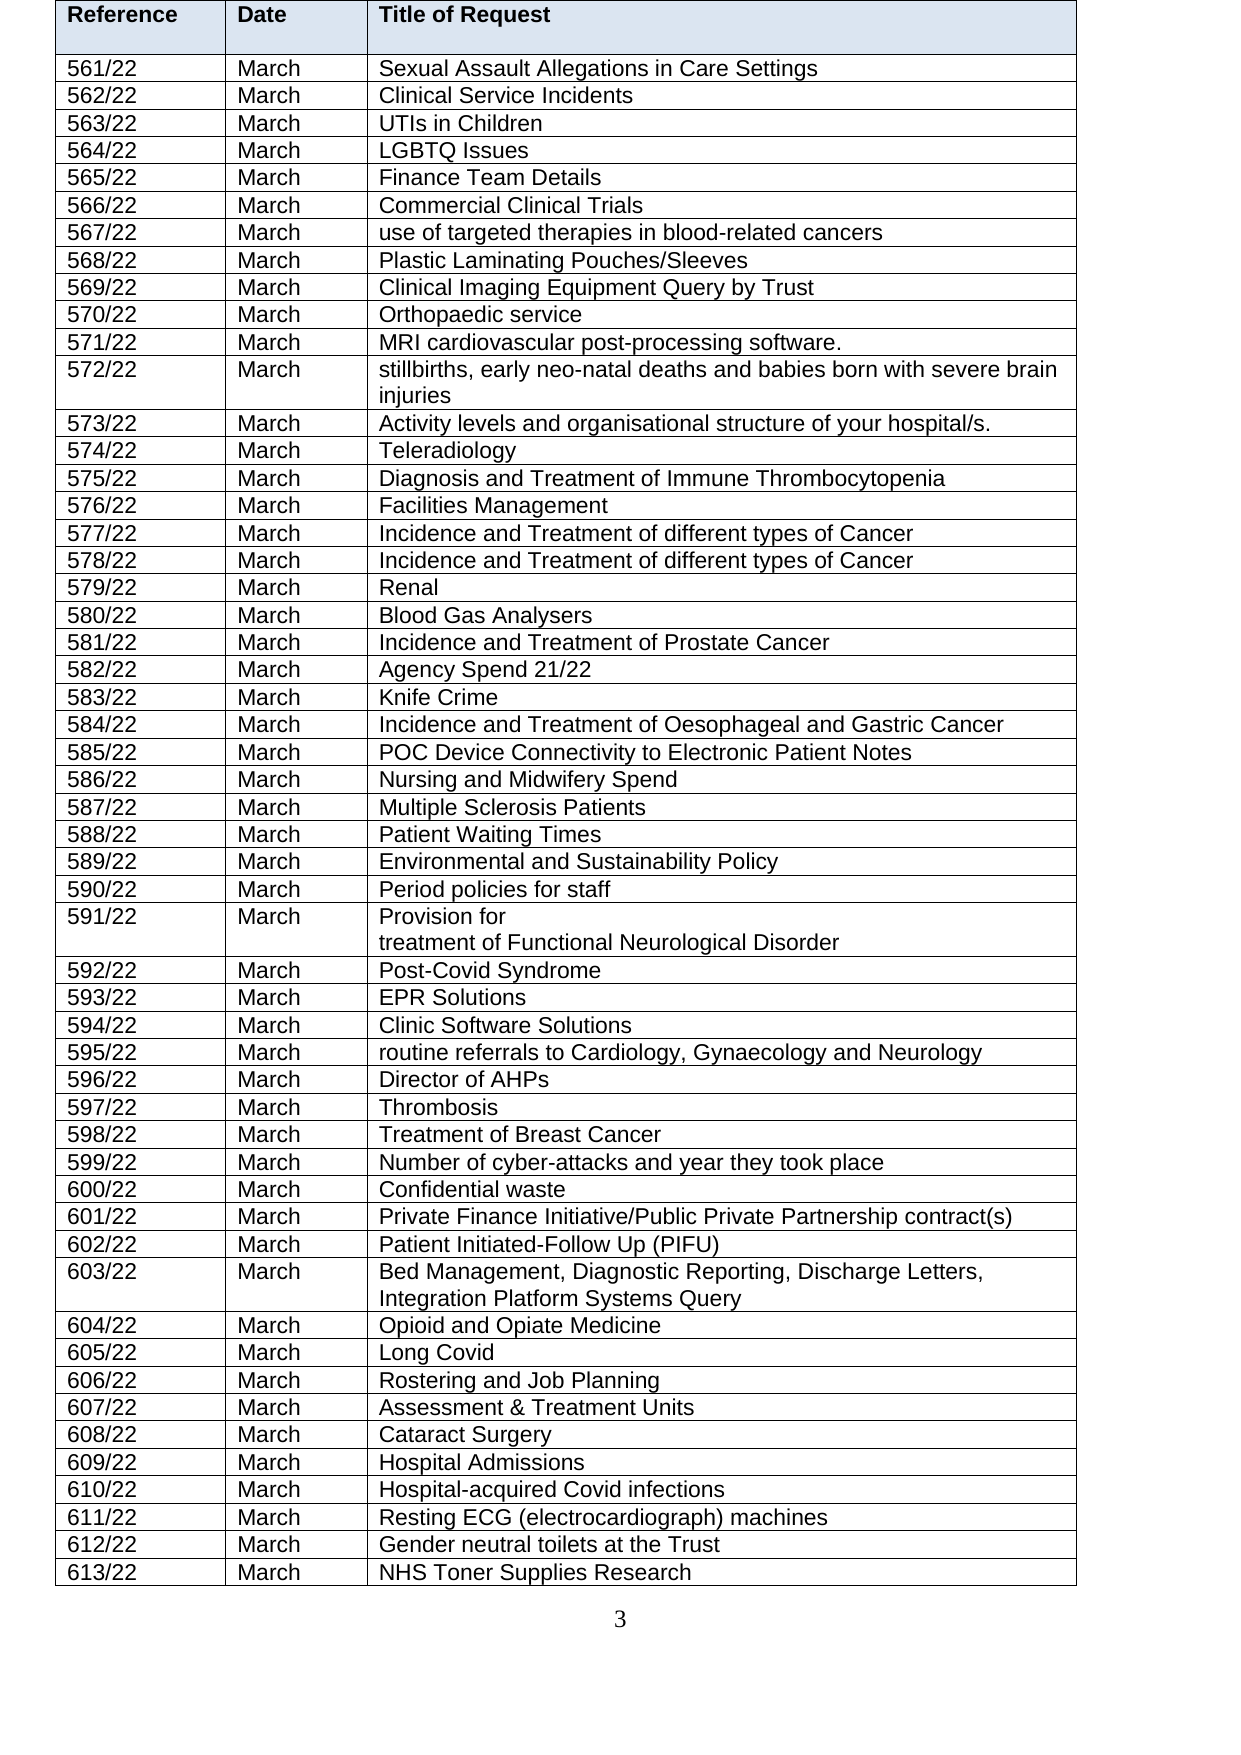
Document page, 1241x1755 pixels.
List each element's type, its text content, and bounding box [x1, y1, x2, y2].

table_cell Clinical Imaging Equipment Query by Trust [368, 274, 1076, 300]
table_header Title of Request [368, 1, 1076, 54]
table_cell 606/22 [56, 1367, 225, 1393]
table_cell March [226, 1203, 367, 1230]
table_cell Nursing and Midwifery Spend [368, 766, 1076, 792]
table_cell Incidence and Treatment of different types of Cancer [368, 520, 1076, 546]
table_cell 584/22 [56, 711, 225, 738]
table_cell March [226, 1531, 367, 1557]
table_cell Commercial Clinical Trials [368, 192, 1076, 218]
table_cell March [226, 410, 367, 436]
table_cell March [226, 1176, 367, 1202]
table_cell POC Device Connectivity to Electronic Patient Notes [368, 739, 1076, 765]
table_cell Knife Crime [368, 684, 1076, 710]
table_cell March [226, 1559, 367, 1585]
table_cell March [226, 739, 367, 765]
table_cell March [226, 984, 367, 1011]
table_cell 576/22 [56, 492, 225, 518]
table_cell March [226, 1012, 367, 1038]
table_cell March [226, 492, 367, 518]
table_cell MRI cardiovascular post-processing software. [368, 329, 1076, 355]
table_cell 607/22 [56, 1394, 225, 1420]
table_cell Resting ECG (electrocardiograph) machines [368, 1504, 1076, 1530]
table_cell Cataract Surgery [368, 1421, 1076, 1448]
table_cell 572/22 [56, 356, 225, 409]
table_cell Environmental and Sustainability Policy [368, 848, 1076, 874]
table_cell March [226, 219, 367, 246]
table_cell 602/22 [56, 1231, 225, 1257]
table_cell routine referrals to Cardiology, Gynaecology and Neurology [368, 1039, 1076, 1065]
table_cell March [226, 247, 367, 273]
table_cell 565/22 [56, 164, 225, 191]
table_cell 582/22 [56, 656, 225, 683]
table_cell Provision for treatment of Functional Neurological Disorder [368, 903, 1076, 956]
table_cell March [226, 274, 367, 300]
table_cell UTIs in Children [368, 110, 1076, 136]
table_cell 575/22 [56, 465, 225, 491]
table_cell Clinic Software Solutions [368, 1012, 1076, 1038]
table_cell 583/22 [56, 684, 225, 710]
table_cell 589/22 [56, 848, 225, 874]
table_cell March [226, 1312, 367, 1338]
table_cell 567/22 [56, 219, 225, 246]
table_cell 598/22 [56, 1121, 225, 1147]
table_cell Diagnosis and Treatment of Immune Thrombocytopenia [368, 465, 1076, 491]
table_cell March [226, 1339, 367, 1366]
table_cell 610/22 [56, 1476, 225, 1503]
table_cell Assessment & Treatment Units [368, 1394, 1076, 1420]
table_cell March [226, 1121, 367, 1147]
table_cell March [226, 684, 367, 710]
table_cell Gender neutral toilets at the Trust [368, 1531, 1076, 1557]
table_cell Teleradiology [368, 437, 1076, 464]
table_cell Confidential waste [368, 1176, 1076, 1202]
table_header Reference [56, 1, 225, 54]
table_cell Plastic Laminating Pouches/Sleeves [368, 247, 1076, 273]
table_cell March [226, 794, 367, 820]
table_cell Patient Initiated-Follow Up (PIFU) [368, 1231, 1076, 1257]
table_cell Period policies for staff [368, 876, 1076, 902]
table_cell March [226, 301, 367, 328]
table_cell Treatment of Breast Cancer [368, 1121, 1076, 1147]
table_cell Sexual Assault Allegations in Care Settings [368, 55, 1076, 81]
table_cell Incidence and Treatment of different types of Cancer [368, 547, 1076, 573]
table_cell March [226, 1367, 367, 1393]
table_cell 597/22 [56, 1094, 225, 1120]
table_cell March [226, 192, 367, 218]
table_cell 564/22 [56, 137, 225, 163]
table_cell 563/22 [56, 110, 225, 136]
table_cell 613/22 [56, 1559, 225, 1585]
table_cell 585/22 [56, 739, 225, 765]
table_cell 604/22 [56, 1312, 225, 1338]
table_cell March [226, 356, 367, 409]
table_cell March [226, 1066, 367, 1093]
table_cell 570/22 [56, 301, 225, 328]
table_cell Patient Waiting Times [368, 821, 1076, 847]
table_cell Renal [368, 574, 1076, 601]
table_cell March [226, 110, 367, 136]
table_cell 588/22 [56, 821, 225, 847]
table_cell Hospital Admissions [368, 1449, 1076, 1475]
table_cell 603/22 [56, 1258, 225, 1311]
table_cell March [226, 711, 367, 738]
table_cell 611/22 [56, 1504, 225, 1530]
table_cell LGBTQ Issues [368, 137, 1076, 163]
table_cell Finance Team Details [368, 164, 1076, 191]
table_cell Incidence and Treatment of Prostate Cancer [368, 629, 1076, 655]
table_cell stillbirths, early neo-natal deaths and babies born with severe brain injuries [368, 356, 1076, 409]
table_cell Number of cyber-attacks and year they took place [368, 1149, 1076, 1175]
table_cell 599/22 [56, 1149, 225, 1175]
table_cell 581/22 [56, 629, 225, 655]
table_cell Post-Covid Syndrome [368, 957, 1076, 983]
table_cell Multiple Sclerosis Patients [368, 794, 1076, 820]
table_cell Hospital-acquired Covid infections [368, 1476, 1076, 1503]
table_cell March [226, 848, 367, 874]
table_cell NHS Toner Supplies Research [368, 1559, 1076, 1585]
table_cell 593/22 [56, 984, 225, 1011]
table_cell 608/22 [56, 1421, 225, 1448]
table_cell March [226, 1504, 367, 1530]
table_cell March [226, 329, 367, 355]
table_cell March [226, 1394, 367, 1420]
table_cell 609/22 [56, 1449, 225, 1475]
table_cell Director of AHPs [368, 1066, 1076, 1093]
table_cell March [226, 1094, 367, 1120]
table_cell March [226, 1039, 367, 1065]
table_cell 612/22 [56, 1531, 225, 1557]
table_cell March [226, 629, 367, 655]
table_cell March [226, 164, 367, 191]
table_cell March [226, 1258, 367, 1311]
table_cell March [226, 1231, 367, 1257]
table_cell March [226, 1476, 367, 1503]
table_cell Incidence and Treatment of Oesophageal and Gastric Cancer [368, 711, 1076, 738]
table_cell 600/22 [56, 1176, 225, 1202]
table_cell Clinical Service Incidents [368, 82, 1076, 108]
table_cell 562/22 [56, 82, 225, 108]
table_cell March [226, 1149, 367, 1175]
table_cell Long Covid [368, 1339, 1076, 1366]
table_cell March [226, 520, 367, 546]
table_cell 579/22 [56, 574, 225, 601]
table_cell 594/22 [56, 1012, 225, 1038]
table_cell March [226, 137, 367, 163]
table_cell March [226, 574, 367, 601]
table_cell 573/22 [56, 410, 225, 436]
table_cell 586/22 [56, 766, 225, 792]
table_cell March [226, 437, 367, 464]
table_cell March [226, 1449, 367, 1475]
table_cell 574/22 [56, 437, 225, 464]
table_cell 591/22 [56, 903, 225, 956]
table_cell Facilities Management [368, 492, 1076, 518]
table_cell EPR Solutions [368, 984, 1076, 1011]
table_cell 561/22 [56, 55, 225, 81]
table_cell 590/22 [56, 876, 225, 902]
table_cell March [226, 821, 367, 847]
table_cell use of targeted therapies in blood-related cancers [368, 219, 1076, 246]
table_cell 577/22 [56, 520, 225, 546]
table_cell Rostering and Job Planning [368, 1367, 1076, 1393]
table_cell March [226, 766, 367, 792]
table_cell Activity levels and organisational structure of your hospital/s. [368, 410, 1076, 436]
table_cell 571/22 [56, 329, 225, 355]
table_cell March [226, 547, 367, 573]
table_cell 578/22 [56, 547, 225, 573]
table_cell Private Finance Initiative/Public Private Partnership contract(s) [368, 1203, 1076, 1230]
table_cell 605/22 [56, 1339, 225, 1366]
table_cell March [226, 1421, 367, 1448]
table_cell Agency Spend 21/22 [368, 656, 1076, 683]
table_cell Orthopaedic service [368, 301, 1076, 328]
table_cell 587/22 [56, 794, 225, 820]
table_cell March [226, 656, 367, 683]
table_cell 568/22 [56, 247, 225, 273]
table_cell 566/22 [56, 192, 225, 218]
table_cell March [226, 55, 367, 81]
table_cell March [226, 876, 367, 902]
table_cell 595/22 [56, 1039, 225, 1065]
table_cell Thrombosis [368, 1094, 1076, 1120]
table_cell Bed Management, Diagnostic Reporting, Discharge Letters, Integration Platform Systems Query [368, 1258, 1076, 1311]
table_cell March [226, 957, 367, 983]
table_cell March [226, 82, 367, 108]
table_header Date [226, 1, 367, 54]
table_cell 601/22 [56, 1203, 225, 1230]
table_cell March [226, 903, 367, 956]
table_cell 592/22 [56, 957, 225, 983]
table_cell March [226, 465, 367, 491]
table_cell Opioid and Opiate Medicine [368, 1312, 1076, 1338]
table_cell 569/22 [56, 274, 225, 300]
table_cell 596/22 [56, 1066, 225, 1093]
table_cell 580/22 [56, 602, 225, 628]
table_cell Blood Gas Analysers [368, 602, 1076, 628]
table_cell March [226, 602, 367, 628]
